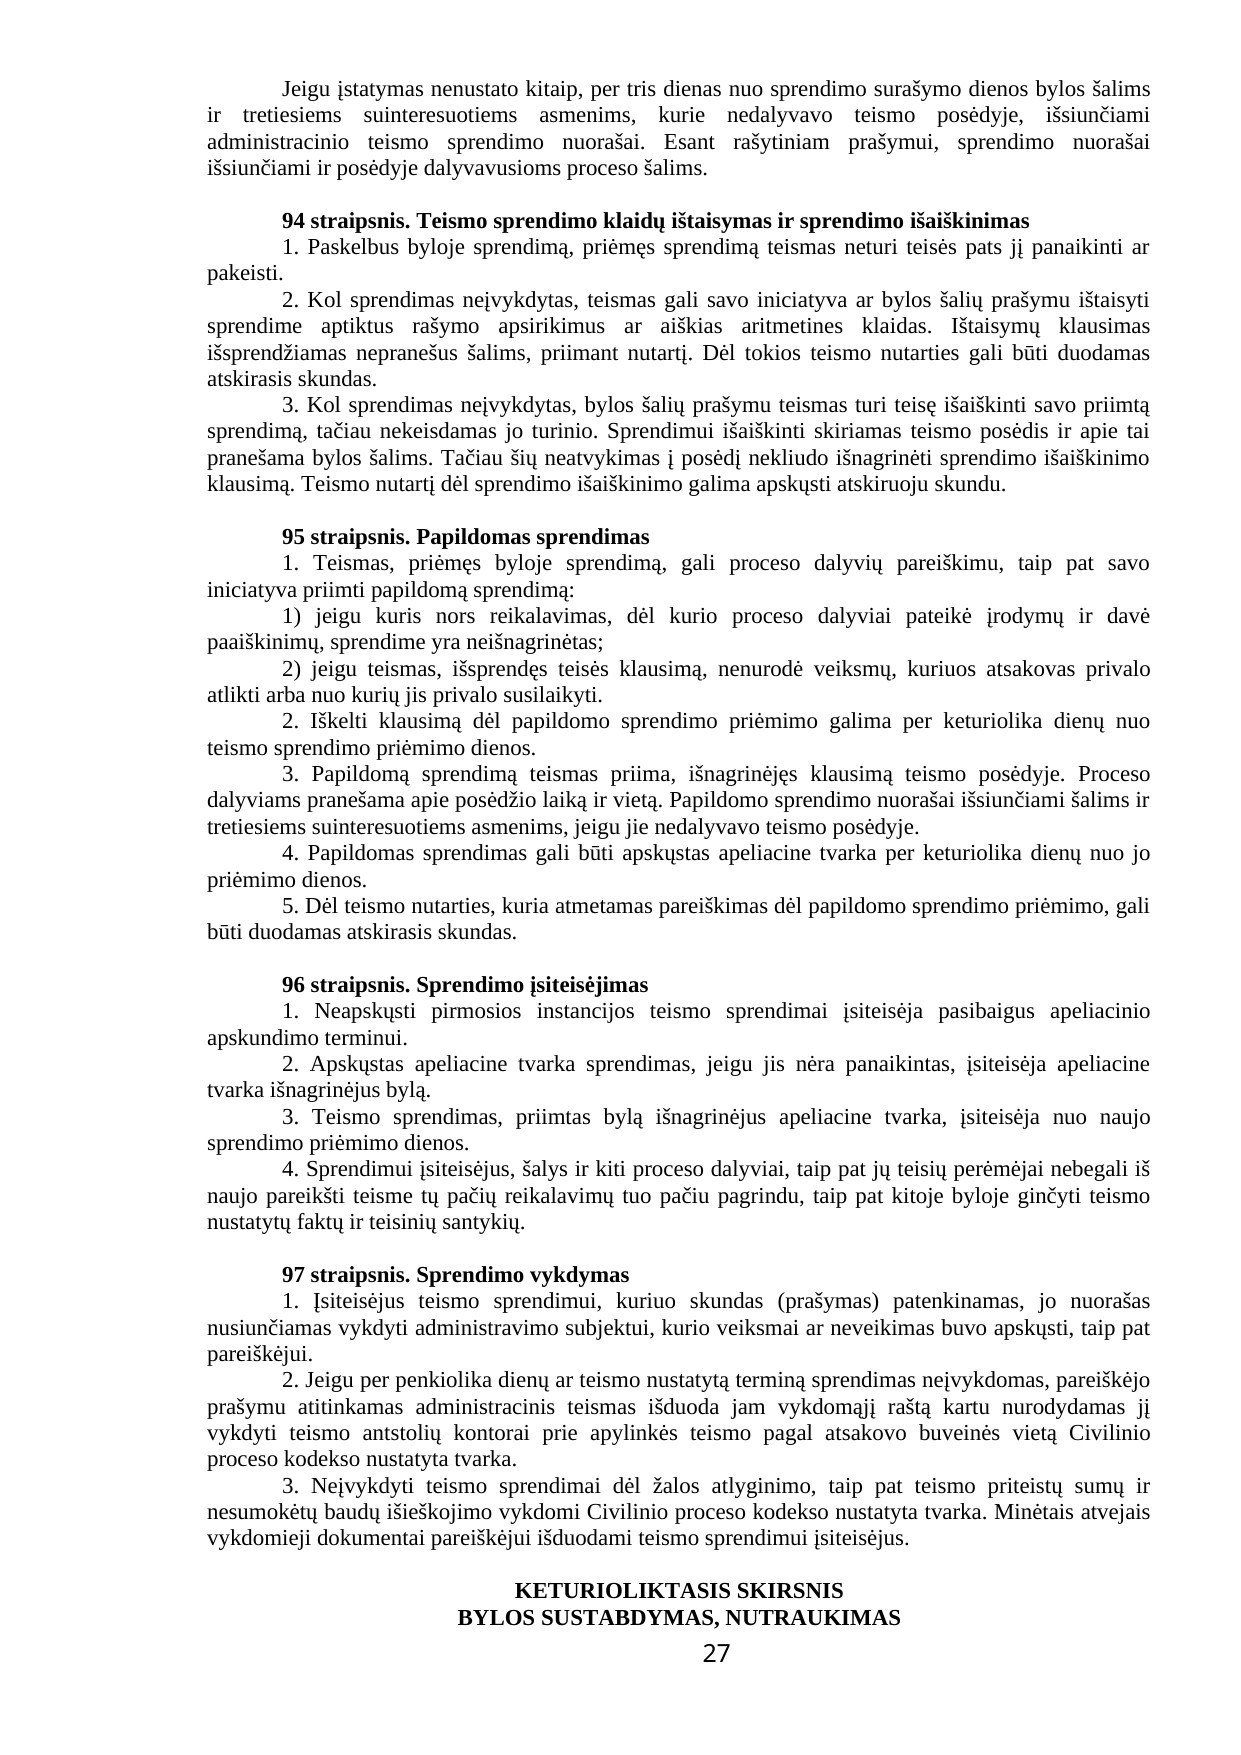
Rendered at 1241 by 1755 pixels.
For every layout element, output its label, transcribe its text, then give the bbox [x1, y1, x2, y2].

text 94 straipsnis. Teismo sprendimo klaidų ištaisymas ir sprendimo išaiškinimas [207, 207, 1152, 233]
text 3. Teismo sprendimas, priimtas bylą išnagrinėjus apeliacine tvarka, įsiteisėja nuo naujo sprendimo priėmimo dienos. [207, 1103, 1152, 1156]
text 2. Iškelti klausimą dėl papildomo sprendimo priėmimo galima per keturiolika dienų nuo teismo sprendimo priėmimo dienos. [207, 707, 1152, 760]
text 2) jeigu teismas, išsprendęs teisės klausimą, nenurodė veiksmų, kuriuos atsakovas privalo atlikti arba nuo kurių jis privalo susilaikyti. [207, 655, 1152, 707]
text 1. Paskelbus byloje sprendimą, priėmęs sprendimą teismas neturi teisės pats jį panaikinti ar pakeisti. [207, 233, 1152, 286]
text 1) jeigu kuris nors reikalavimas, dėl kurio proceso dalyviai pateikė įrodymų ir davė paaiškinimų, sprendime yra neišnagrinėtas; [207, 602, 1152, 655]
text 2. Kol sprendimas neįvykdytas, teismas gali savo iniciatyva ar bylos šalių prašymu ištaisyti sprendime aptiktus rašymo apsirikimus ar aiškias aritmetines klaidas. Ištaisymų klausimas išsprendžiamas nepranešus šalims, priimant nutartį. Dėl tokios teismo nutarties gali būti duodamas atskirasis skundas. [207, 286, 1152, 391]
text 4. Sprendimui įsiteisėjus, šalys ir kiti proceso dalyviai, taip pat jų teisių perėmėjai nebegali iš naujo pareikšti teisme tų pačių reikalavimų tuo pačiu pagrindu, taip pat kitoje byloje ginčyti teismo nustatytų faktų ir teisinių santykių. [207, 1156, 1152, 1234]
text 3. Papildomą sprendimą teismas priima, išnagrinėjęs klausimą teismo posėdyje. Proceso dalyviams pranešama apie posėdžio laiką ir vietą. Papildomo sprendimo nuorašai išsiunčiami šalims ir tretiesiems suinteresuotiems asmenims, jeigu jie nedalyvavo teismo posėdyje. [207, 760, 1152, 839]
text 4. Papildomas sprendimas gali būti apskųstas apeliacine tvarka per keturiolika dienų nuo jo priėmimo dienos. [207, 839, 1152, 892]
text Jeigu įstatymas nenustato kitaip, per tris dienas nuo sprendimo surašymo dienos bylos šalims ir tretiesiems suinteresuotiems asmenims, kurie nedalyvavo teismo posėdyje, išsiunčiami administracinio teismo sprendimo nuorašai. Esant rašytiniam prašymui, sprendimo nuorašai išsiunčiami ir posėdyje dalyvavusioms proceso šalims. [207, 75, 1152, 180]
text BYLOS SUSTABDYMAS, NUTRAUKIMAS [207, 1603, 1152, 1630]
text 3. Kol sprendimas neįvykdytas, bylos šalių prašymu teismas turi teisę išaiškinti savo priimtą sprendimą, tačiau nekeisdamas jo turinio. Sprendimui išaiškinti skiriamas teismo posėdis ir apie tai pranešama bylos šalims. Tačiau šių neatvykimas į posėdį nekliudo išnagrinėti sprendimo išaiškinimo klausimą. Teismo nutartį dėl sprendimo išaiškinimo galima apskųsti atskiruoju skundu. [207, 391, 1152, 497]
text 5. Dėl teismo nutarties, kuria atmetamas pareiškimas dėl papildomo sprendimo priėmimo, gali būti duodamas atskirasis skundas. [207, 892, 1152, 945]
text 97 straipsnis. Sprendimo vykdymas [207, 1261, 1152, 1287]
text 95 straipsnis. Papildomas sprendimas [207, 523, 1152, 549]
text 1. Neapskųsti pirmosios instancijos teismo sprendimai įsiteisėja pasibaigus apeliacinio apskundimo terminui. [207, 997, 1152, 1050]
text 1. Teismas, priėmęs byloje sprendimą, gali proceso dalyvių pareiškimu, taip pat savo iniciatyva priimti papildomą sprendimą: [207, 549, 1152, 602]
text 3. Neįvykdyti teismo sprendimai dėl žalos atlyginimo, taip pat teismo priteistų sumų ir nesumokėtų baudų išieškojimo vykdomi Civilinio proceso kodekso nustatyta tvarka. Minėtais atvejais vykdomieji dokumentai pareiškėjui išduodami teismo sprendimui įsiteisėjus. [207, 1472, 1152, 1551]
text 96 straipsnis. Sprendimo įsiteisėjimas [207, 971, 1152, 997]
text 2. Apskųstas apeliacine tvarka sprendimas, jeigu jis nėra panaikintas, įsiteisėja apeliacine tvarka išnagrinėjus bylą. [207, 1050, 1152, 1103]
text 1. Įsiteisėjus teismo sprendimui, kuriuo skundas (prašymas) patenkinamas, jo nuorašas nusiunčiamas vykdyti administravimo subjektui, kurio veiksmai ar neveikimas buvo apskųsti, taip pat pareiškėjui. [207, 1287, 1152, 1366]
text KETURIOLIKTASIS SKIRSNIS [207, 1577, 1152, 1603]
text 2. Jeigu per penkiolika dienų ar teismo nustatytą terminą sprendimas neįvykdomas, pareiškėjo prašymu atitinkamas administracinis teismas išduoda jam vykdomąjį raštą kartu nurodydamas jį vykdyti teismo antstolių kontorai prie apylinkės teismo pagal atsakovo buveinės vietą Civilinio proceso kodekso nustatyta tvarka. [207, 1366, 1152, 1472]
